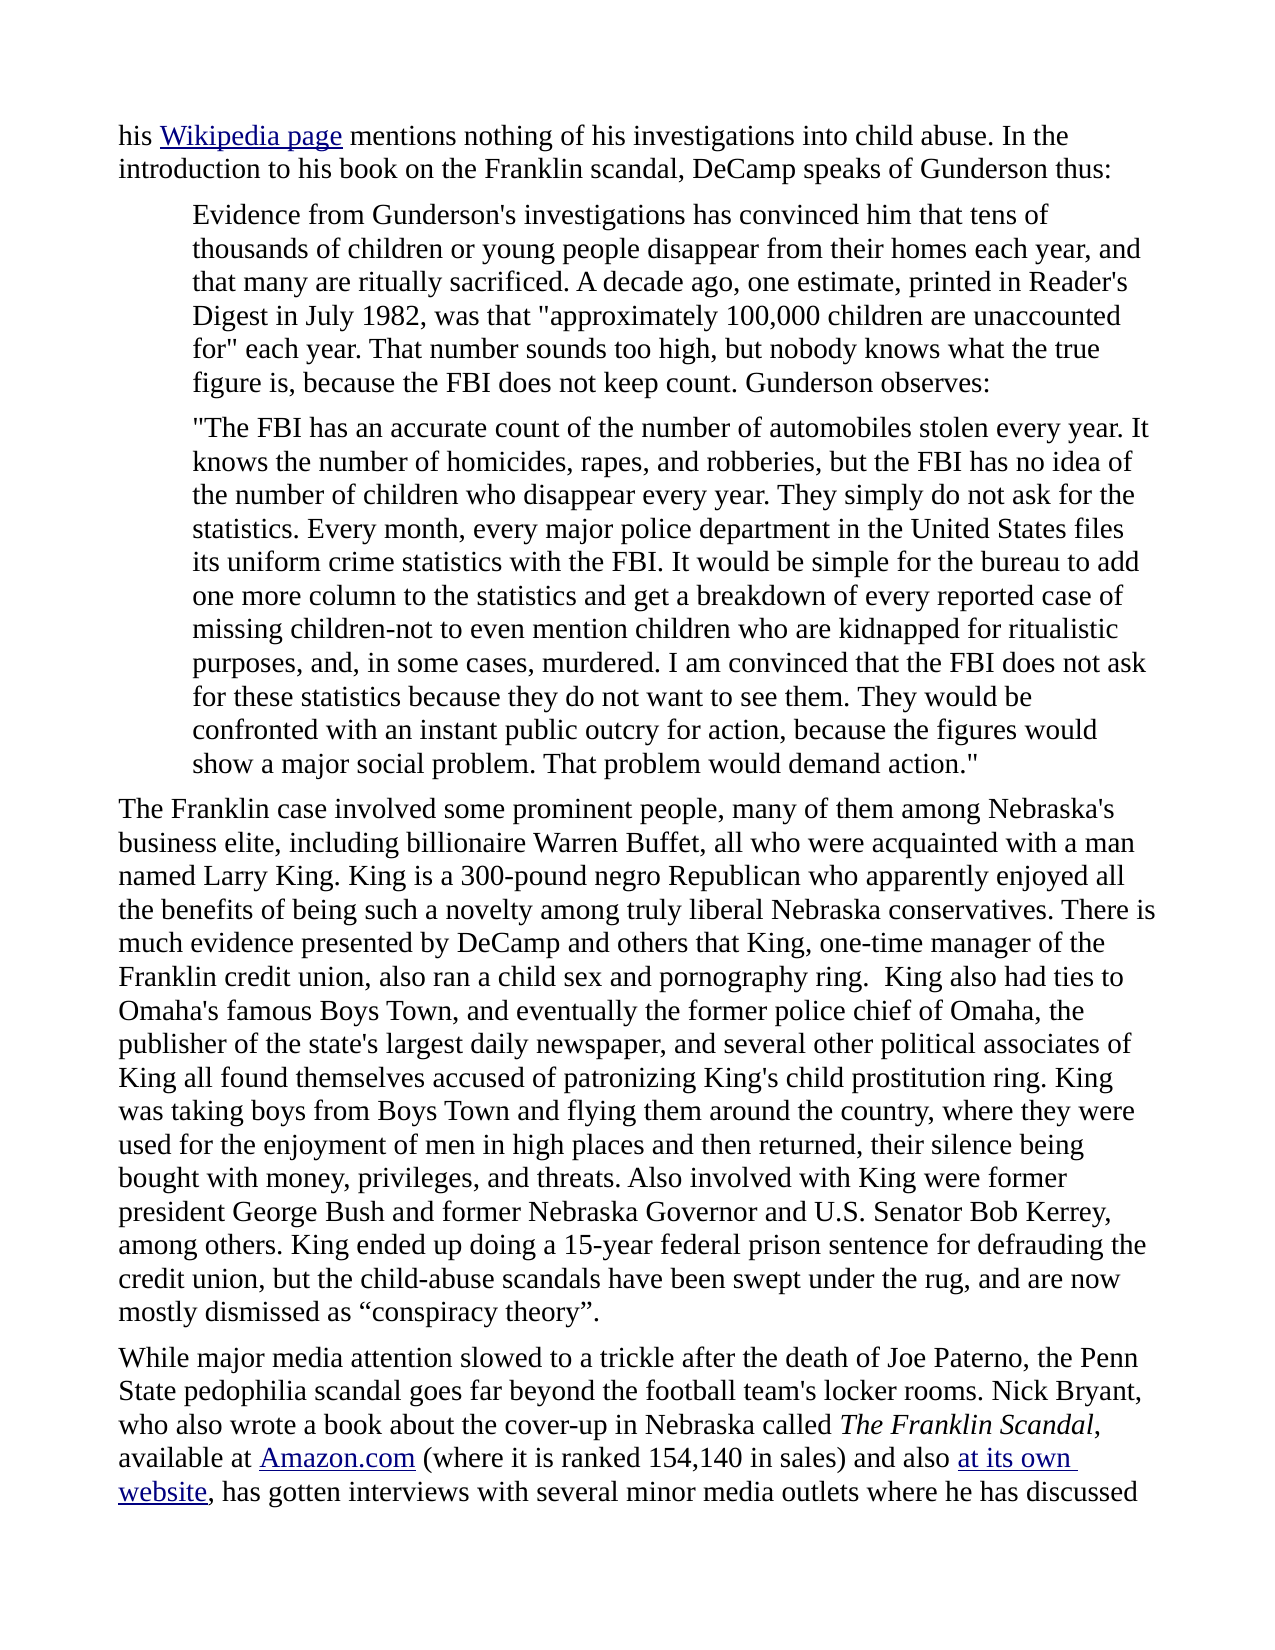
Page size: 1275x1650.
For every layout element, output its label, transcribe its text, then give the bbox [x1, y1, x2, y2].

text While major media attention slowed to a trickle after the death of Joe Paterno, the Penn State pedophilia scandal goes far beyond the football team's locker rooms. Nick Bryant, who also wrote a book about the cover-up in Nebraska called The Franklin Scandal, available at Amazon.com (where it is ranked 154,140 in sales) and also at its own website, has gotten interviews with several minor media outlets where he has discussed [118, 1340, 1157, 1508]
text "The FBI has an accurate count of the number of automobiles stolen every year. It knows the number of homicides, rapes, and robberies, but the FBI has no idea of the number of children who disappear every year. They simply do not ask for the statistics. Every month, every major police department in the United States files its uniform crime statistics with the FBI. It would be simple for the bureau to add one more column to the statistics and get a breakdown of every reported case of missing children-not to even mention children who are kidnapped for ritualistic purposes, and, in some cases, murdered. I am convinced that the FBI does not ask for these statistics because they do not want to see them. They would be confronted with an instant public outcry for action, because the figures would show a major social problem. That problem would demand action." [192, 410, 1157, 779]
text his Wikipedia page mentions nothing of his investigations into child abuse. In the introduction to his book on the Franklin scandal, DeCamp speaks of Gunderson thus: [118, 118, 1157, 185]
text The Franklin case involved some prominent people, many of them among Nebraska's business elite, including billionaire Warren Buffet, all who were acquainted with a man named Larry King. King is a 300-pound negro Republican who apparently enjoyed all the benefits of being such a novelty among truly liberal Nebraska conservatives. There is much evidence presented by DeCamp and others that King, one-time manager of the Franklin credit union, also ran a child sex and pornography ring. King also had ties to Omaha's famous Boys Town, and eventually the former police chief of Omaha, the publisher of the state's largest daily newspaper, and several other political associates of King all found themselves accused of patronizing King's child prostitution ring. King was taking boys from Boys Town and flying them around the country, where they were used for the enjoyment of men in high places and then returned, their silence being bought with money, privileges, and threats. Also involved with King were former president George Bush and former Nebraska Governor and U.S. Senator Bob Kerrey, among others. King ended up doing a 15-year federal prison sentence for defrauding the credit union, but the child-abuse scandals have been swept under the rug, and are now mostly dismissed as “conspiracy theory”. [118, 791, 1157, 1328]
text Evidence from Gunderson's investigations has convinced him that tens of thousands of children or young people disappear from their homes each year, and that many are ritually sacrificed. A decade ago, one estimate, printed in Reader's Digest in July 1982, was that "approximately 100,000 children are unaccounted for" each year. That number sounds too high, but nobody knows what the true figure is, because the FBI does not keep count. Gunderson observes: [192, 197, 1157, 398]
